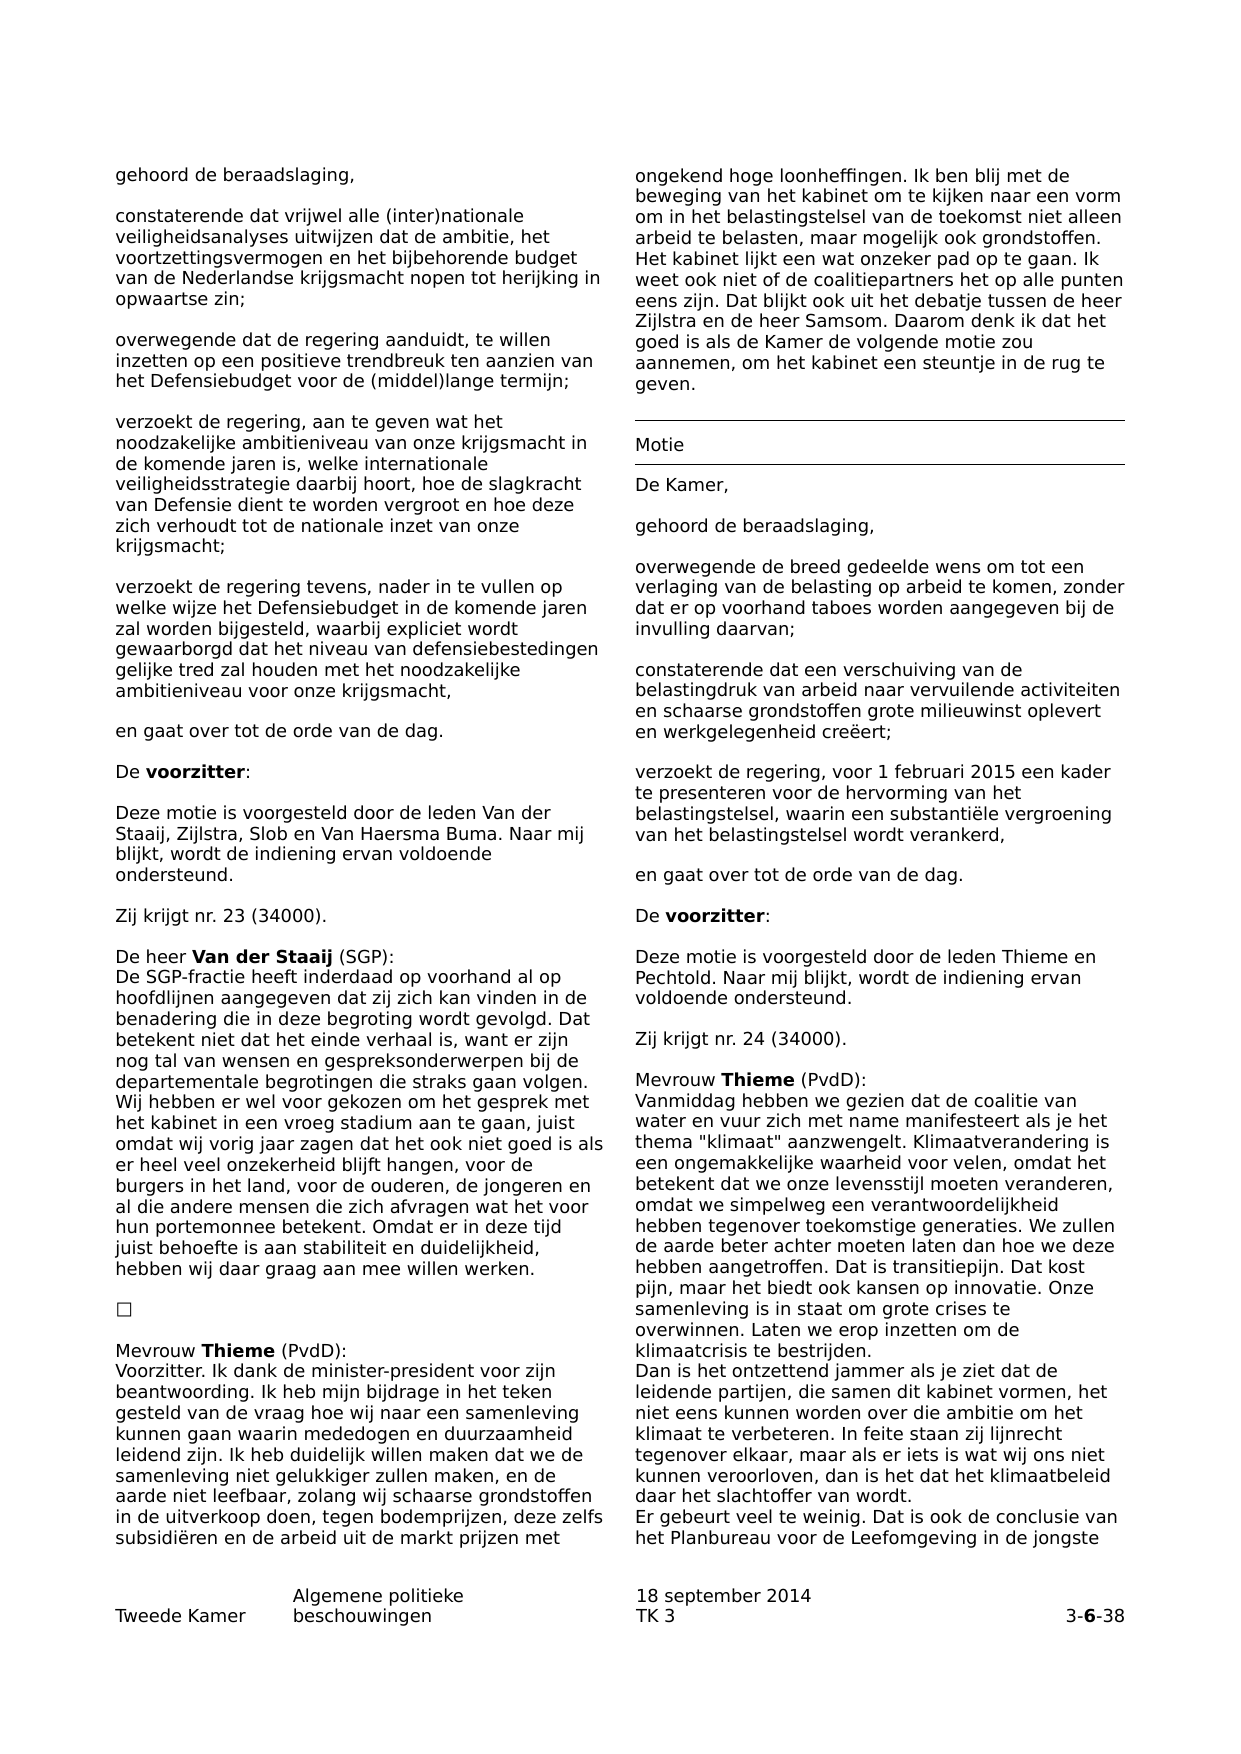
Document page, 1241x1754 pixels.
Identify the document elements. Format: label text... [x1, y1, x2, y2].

text en gaat over tot de orde van de dag. [115, 721, 605, 742]
text ongekend hoge loonheffingen. Ik ben blij met de beweging van het kabinet om te kijken naar een vorm om in het belastingstelsel van de toekomst niet alleen arbeid te belasten, maar mogelijk ook grondstoffen. Het kabinet lijkt een wat onzeker pad op te gaan. Ik weet ook niet of de coalitiepartners het op alle punten eens zijn. Dat blijkt ook uit het debatje tussen de heer Zijlstra en de heer Samsom. Daarom denk ik dat het goed is als de Kamer de volgende motie zou aannemen, om het kabinet een steuntje in de rug te geven. [635, 165, 1125, 394]
text Mevrouw Thieme (PvdD): [115, 1340, 605, 1361]
text Deze motie is voorgesteld door de leden Thieme en Pechtold. Naar mij blijkt, wordt de indiening ervan voldoende ondersteund. [635, 947, 1125, 1009]
text constaterende dat vrijwel alle (inter)nationale veiligheidsanalyses uitwijzen dat de ambitie, het voortzettingsvermogen en het bijbehorende budget van de Nederlandse krijgsmacht nopen tot herijking in opwaartse zin; [115, 206, 605, 310]
text Zij krijgt nr. 23 (34000). [115, 906, 605, 926]
text Motie [635, 434, 1125, 455]
text De voorzitter: [635, 906, 1125, 927]
text Er gebeurt veel te weinig. Dat is ook de conclusie van het Planbureau voor de Leefomgeving in de jongste [635, 1507, 1125, 1549]
text gehoord de beraadslaging, [635, 516, 1125, 537]
text Voorzitter. Ik dank de minister-president voor zijn beantwoording. Ik heb mijn bijdrage in het teken gesteld van de vraag hoe wij naar een samenleving kunnen gaan waarin mededogen en duurzaamheid leidend zijn. Ik heb duidelijk willen maken dat we de samenleving niet gelukkiger zullen maken, en de aarde niet leefbaar, zolang wij schaarse grondstoffen in de uitverkoop doen, tegen bodemprijzen, deze zelfs subsidiëren en de arbeid uit de markt prijzen met [115, 1361, 605, 1549]
text constaterende dat een verschuiving van de belastingdruk van arbeid naar vervuilende activiteiten en schaarse grondstoffen grote milieuwinst oplevert en werkgelegenheid creëert; [635, 659, 1125, 742]
text Dan is het ontzettend jammer als je ziet dat de leidende partijen, die samen dit kabinet vormen, het niet eens kunnen worden over die ambitie om het klimaat te verbeteren. In feite staan zij lijnrecht tegenover elkaar, maar als er iets is wat wij ons niet kunnen veroorloven, dan is het dat het klimaatbeleid daar het slachtoffer van wordt. [635, 1361, 1125, 1507]
text verzoekt de regering tevens, nader in te vullen op welke wijze het Defensiebudget in de komende jaren zal worden bijgesteld, waarbij expliciet wordt gewaarborgd dat het niveau van defensiebestedingen gelijke tred zal houden met het noodzakelijke ambitieniveau voor onze krijgsmacht, [115, 577, 605, 701]
text Zij krijgt nr. 24 (34000). [635, 1029, 1125, 1050]
text Deze motie is voorgesteld door de leden Van der Staaij, Zijlstra, Slob en Van Haersma Buma. Naar mij blijkt, wordt de indiening ervan voldoende ondersteund. [115, 803, 605, 886]
text De heer Van der Staaij (SGP): [115, 946, 605, 967]
text verzoekt de regering, aan te geven wat het noodzakelijke ambitieniveau van onze krijgsmacht in de komende jaren is, welke internationale veiligheidsstrategie daarbij hoort, hoe de slagkracht van Defensie dient te worden vergroot en hoe deze zich verhoudt tot de nationale inzet van onze krijgsmacht; [115, 412, 605, 557]
text overwegende de breed gedeelde wens om tot een verlaging van de belasting op arbeid te komen, zonder dat er op voorhand taboes worden aangegeven bij de invulling daarvan; [635, 557, 1125, 639]
text en gaat over tot de orde van de dag. [635, 865, 1125, 886]
text De Kamer, [635, 475, 1125, 496]
text ⬜ [115, 1300, 605, 1320]
text De SGP-fractie heeft inderdaad op voorhand al op hoofdlijnen aangegeven dat zij zich kan vinden in de benadering die in deze begroting wordt gevolgd. Dat betekent niet dat het einde verhaal is, want er zijn nog tal van wensen en gespreksonderwerpen bij de departementale begrotingen die straks gaan volgen. Wij hebben er wel voor gekozen om het gesprek met het kabinet in een vroeg stadium aan te gaan, juist omdat wij vorig jaar zagen dat het ook niet goed is als er heel veel onzekerheid blijft hangen, voor de burgers in het land, voor de ouderen, de jongeren en al die andere mensen die zich afvragen wat het voor hun portemonnee betekent. Omdat er in deze tijd juist behoefte is aan stabiliteit en duidelijkheid, hebben wij daar graag aan mee willen werken. [115, 967, 605, 1280]
text verzoekt de regering, voor 1 februari 2015 een kader te presenteren voor de hervorming van het belastingstelsel, waarin een substantiële vergroening van het belastingstelsel wordt verankerd, [635, 762, 1125, 845]
text Mevrouw Thieme (PvdD): [635, 1070, 1125, 1090]
text gehoord de beraadslaging, [115, 165, 605, 186]
text Vanmiddag hebben we gezien dat de coalitie van water en vuur zich met name manifesteert als je het thema "klimaat" aanzwengelt. Klimaatverandering is een ongemakkelijke waarheid voor velen, omdat het betekent dat we onze levensstijl moeten veranderen, omdat we simpelweg een verantwoordelijkheid hebben tegenover toekomstige generaties. We zullen de aarde beter achter moeten laten dan hoe we deze hebben aangetroffen. Dat is transitiepijn. Dat kost pijn, maar het biedt ook kansen op innovatie. Onze samenleving is in staat om grote crises te overwinnen. Laten we erop inzetten om de klimaatcrisis te bestrijden. [635, 1090, 1125, 1361]
text De voorzitter: [115, 762, 605, 783]
text overwegende dat de regering aanduidt, te willen inzetten op een positieve trendbreuk ten aanzien van het Defensiebudget voor de (middel)lange termijn; [115, 330, 605, 392]
